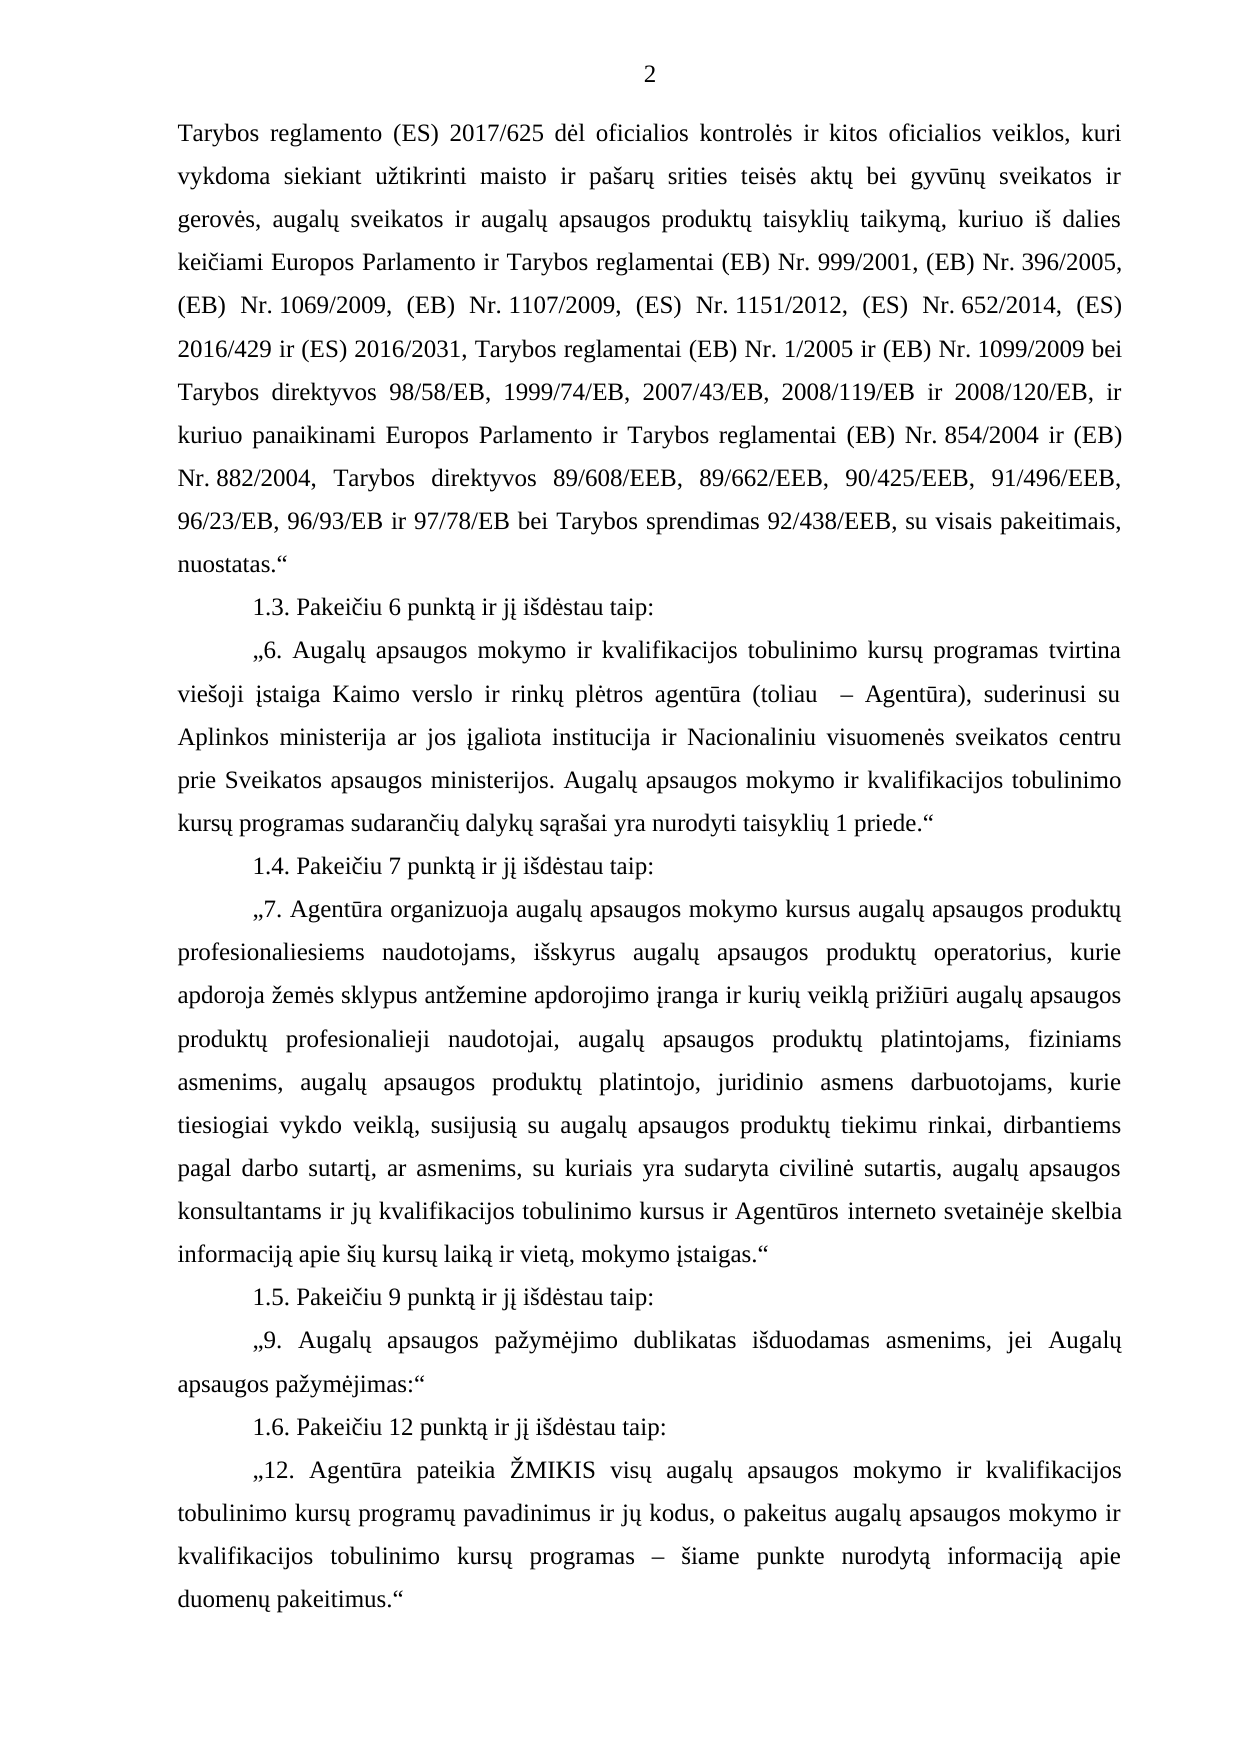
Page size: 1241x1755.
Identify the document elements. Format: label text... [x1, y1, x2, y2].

text 1.6. Pakeičiu 12 punktą ir jį išdėstau taip: [177, 1412, 1122, 1441]
text „6. Augalų apsaugos mokymo ir kvalifikacijos tobulinimo kursų programas tvirtina viešoji įstaiga Kaimo verslo ir rinkų plėtros agentūra (toliau – Agentūra), suderinusi su Aplinkos ministerija ar jos įgaliota institucija ir Nacionaliniu visuomenės sveikatos centru prie Sveikatos apsaugos ministerijos. Augalų apsaugos mokymo ir kvalifikacijos tobulinimo kursų programas sudarančių dalykų sąrašai yra nurodyti taisyklių 1 priede.“ [177, 636, 1122, 837]
text „7. Agentūra organizuoja augalų apsaugos mokymo kursus augalų apsaugos produktų profesionaliesiems naudotojams, išskyrus augalų apsaugos produktų operatorius, kurie apdoroja žemės sklypus antžemine apdorojimo įranga ir kurių veiklą prižiūri augalų apsaugos produktų profesionalieji naudotojai, augalų apsaugos produktų platintojams, fiziniams asmenims, augalų apsaugos produktų platintojo, juridinio asmens darbuotojams, kurie tiesiogiai vykdo veiklą, susijusią su augalų apsaugos produktų tiekimu rinkai, dirbantiems pagal darbo sutartį, ar asmenims, su kuriais yra sudaryta civilinė sutartis, augalų apsaugos konsultantams ir jų kvalifikacijos tobulinimo kursus ir Agentūros interneto svetainėje skelbia informaciją apie šių kursų laiką ir vietą, mokymo įstaigas.“ [177, 894, 1122, 1268]
text Tarybos reglamento (ES) 2017/625 dėl oficialios kontrolės ir kitos oficialios veiklos, kuri vykdoma siekiant užtikrinti maisto ir pašarų srities teisės aktų bei gyvūnų sveikatos ir gerovės, augalų sveikatos ir augalų apsaugos produktų taisyklių taikymą, kuriuo iš dalies keičiami Europos Parlamento ir Tarybos reglamentai (EB) Nr. 999/2001, (EB) Nr. 396/2005, (EB) Nr. 1069/2009, (EB) Nr. 1107/2009, (ES) Nr. 1151/2012, (ES) Nr. 652/2014, (ES) 2016/429 ir (ES) 2016/2031, Tarybos reglamentai (EB) Nr. 1/2005 ir (EB) Nr. 1099/2009 bei Tarybos direktyvos 98/58/EB, 1999/74/EB, 2007/43/EB, 2008/119/EB ir 2008/120/EB, ir kuriuo panaikinami Europos Parlamento ir Tarybos reglamentai (EB) Nr. 854/2004 ir (EB) Nr. 882/2004, Tarybos direktyvos 89/608/EEB, 89/662/EEB, 90/425/EEB, 91/496/EEB, 96/23/EB, 96/93/EB ir 97/78/EB bei Tarybos sprendimas 92/438/EEB, su visais pakeitimais, nuostatas.“ [177, 118, 1122, 578]
text „9. Augalų apsaugos pažymėjimo dublikatas išduodamas asmenims, jei Augalų apsaugos pažymėjimas:“ [177, 1326, 1122, 1397]
text 1.3. Pakeičiu 6 punktą ir jį išdėstau taip: [177, 592, 1122, 621]
text „12. Agentūra pateikia ŽMIKIS visų augalų apsaugos mokymo ir kvalifikacijos tobulinimo kursų programų pavadinimus ir jų kodus, o pakeitus augalų apsaugos mokymo ir kvalifikacijos tobulinimo kursų programas – šiame punkte nurodytą informaciją apie duomenų pakeitimus.“ [177, 1455, 1122, 1613]
text 1.4. Pakeičiu 7 punktą ir jį išdėstau taip: [177, 851, 1122, 880]
text 1.5. Pakeičiu 9 punktą ir jį išdėstau taip: [177, 1282, 1122, 1311]
